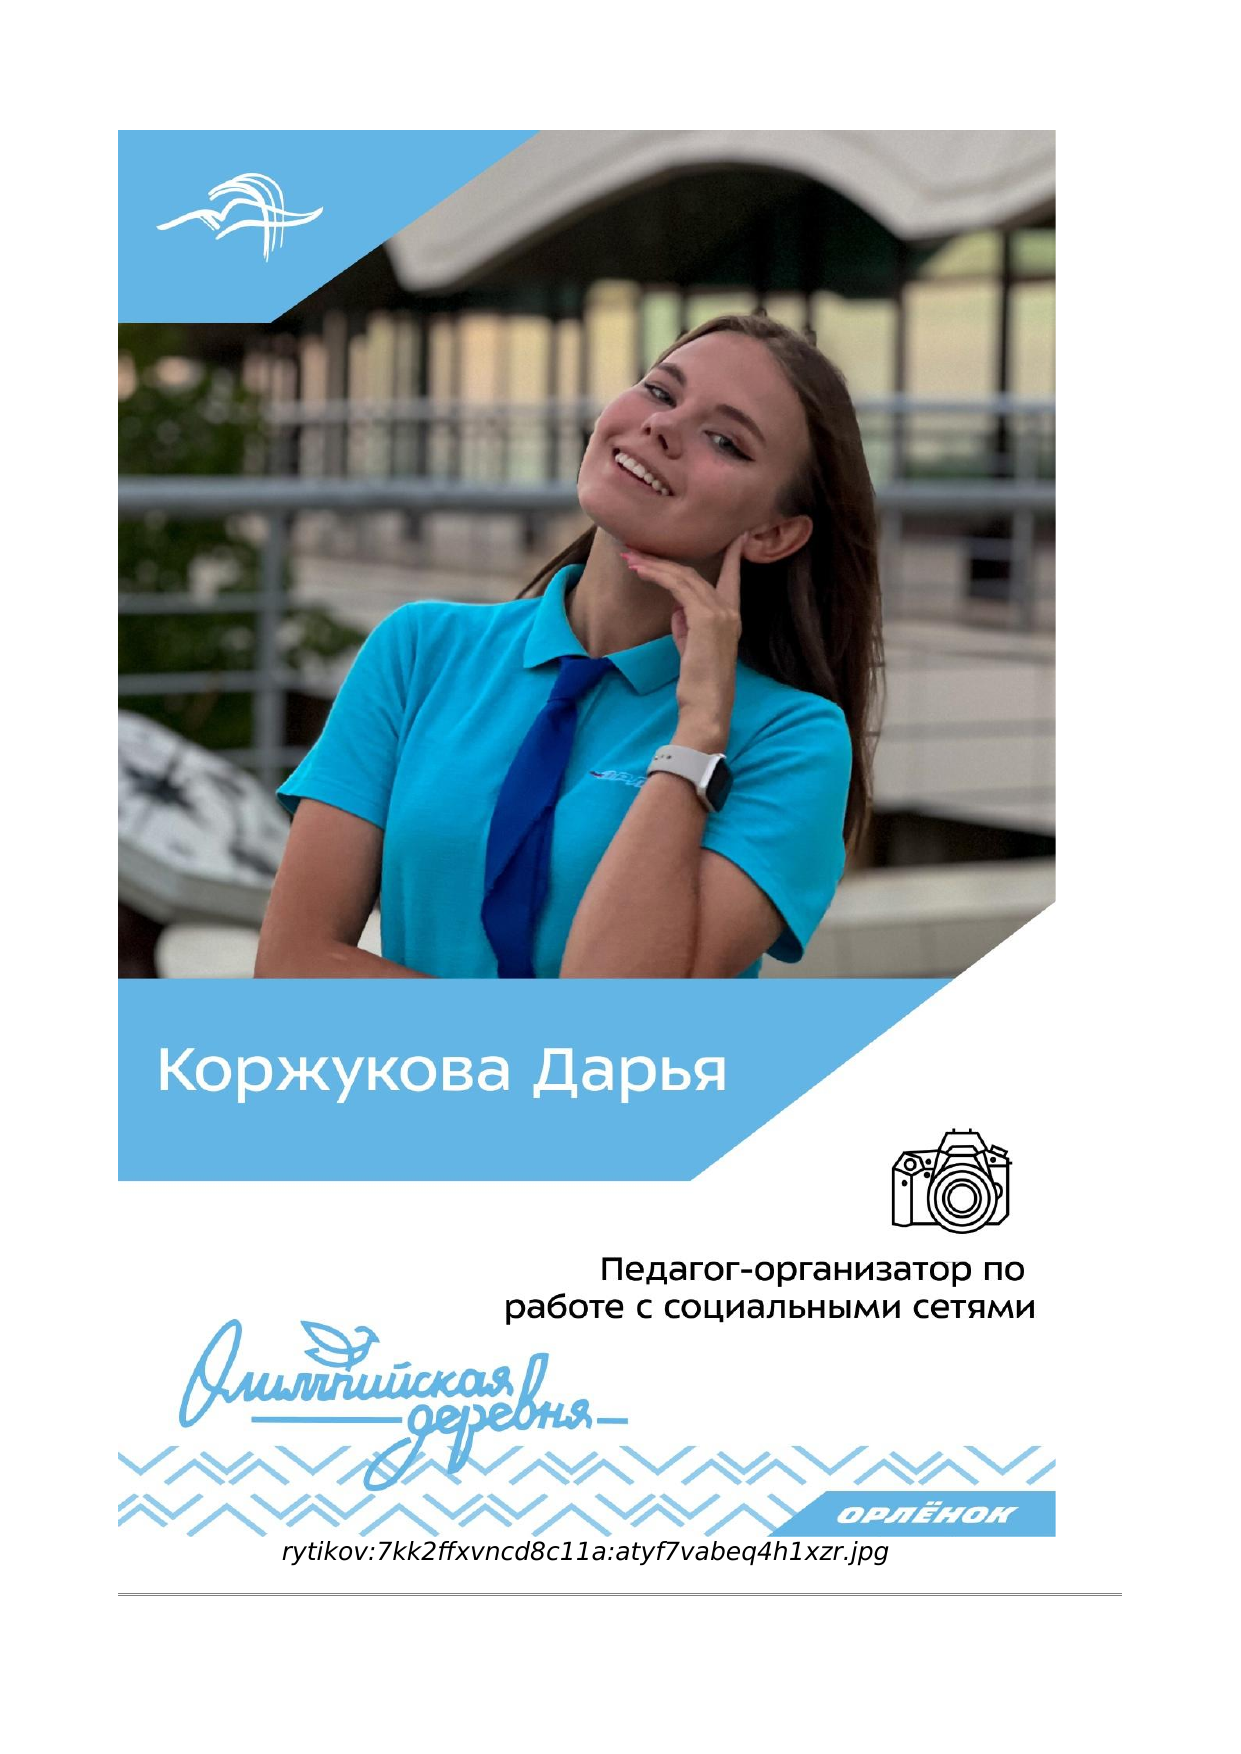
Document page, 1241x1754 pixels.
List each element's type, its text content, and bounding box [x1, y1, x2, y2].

text rytikov:7kk2ffxvncd8c11a:atyf7vabeq4h1xzr.jpg [118, 1537, 1056, 1566]
picture [118, 130, 1056, 1537]
